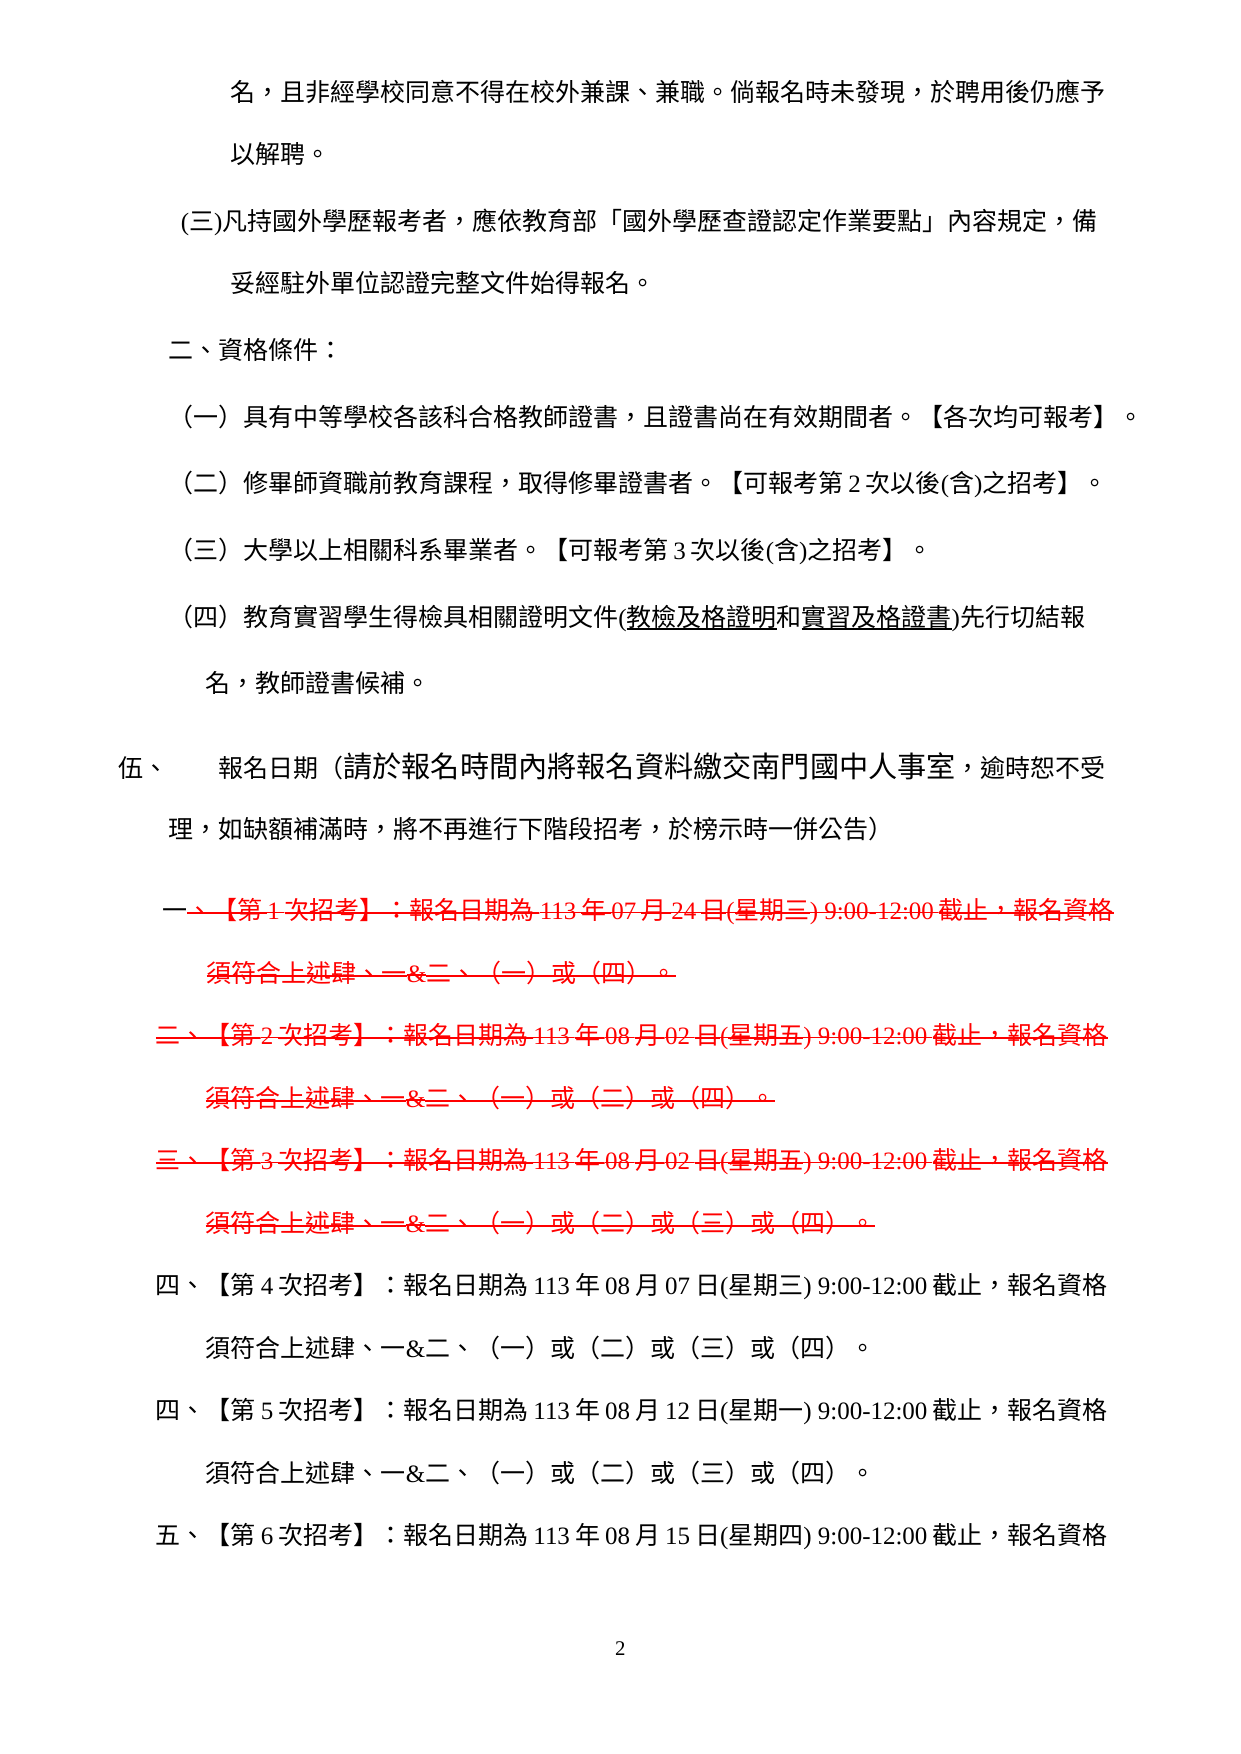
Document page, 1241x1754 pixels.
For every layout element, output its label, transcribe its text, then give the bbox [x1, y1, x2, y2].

text 二、資格條件： [168, 307, 1122, 369]
text (三)凡持國外學歷報考者，應依教育部「國外學歷查證認定作業要點」內容規定，備妥經駐外單位認證完整文件始得報名。 [181, 178, 1122, 303]
text 四、【第4次招考】：報名日期為113年08月07日(星期三) 9:00-12:00截止，報名資格須符合上述肆、一&二、（一）或（二）或（三）或（四）。 [156, 1242, 1122, 1367]
text （三）大學以上相關科系畢業者。【可報考第3次以後(含)之招考】。 [168, 507, 1122, 569]
list 報名日期（請於報名時間內將報名資料繳交南門國中人事室，逾時恕不受理，如缺額補滿時，將不再進行下階段招考，於榜示時一併公告） [118, 723, 1122, 848]
text 二、【第2次招考】：報名日期為113年08月02日(星期五) 9:00-12:00截止，報名資格須符合上述肆、一&二、（一）或（二）或（四）。 [156, 992, 1122, 1117]
text 四、【第5次招考】：報名日期為113年08月12日(星期一) 9:00-12:00截止，報名資格須符合上述肆、一&二、（一）或（二）或（三）或（四）。 [156, 1367, 1122, 1492]
text （四）教育實習學生得檢具相關證明文件(教檢及格證明和實習及格證書)先行切結報 [168, 573, 1122, 636]
text 名，教師證書候補。 [168, 640, 1122, 703]
text 名，且非經學校同意不得在校外兼課、兼職。倘報名時未發現，於聘用後仍應予以解聘。 [181, 48, 1122, 173]
text （一）具有中等學校各該科合格教師證書，且證書尚在有效期間者。【各次均可報考】。 [168, 373, 1122, 436]
text 五、【第6次招考】：報名日期為113年08月15日(星期四) 9:00-12:00截止，報名資格 [156, 1492, 1122, 1555]
text 一、【第1次招考】：報名日期為113年07月24日(星期三) 9:00-12:00截止，報名資格須符合上述肆、一&二、（一）或（四）。 [162, 867, 1122, 992]
text 三、【第3次招考】：報名日期為113年08月02日(星期五) 9:00-12:00截止，報名資格須符合上述肆、一&二、（一）或（二）或（三）或（四）。 [156, 1117, 1122, 1242]
text （二）修畢師資職前教育課程，取得修畢證書者。【可報考第2次以後(含)之招考】。 [168, 440, 1122, 503]
